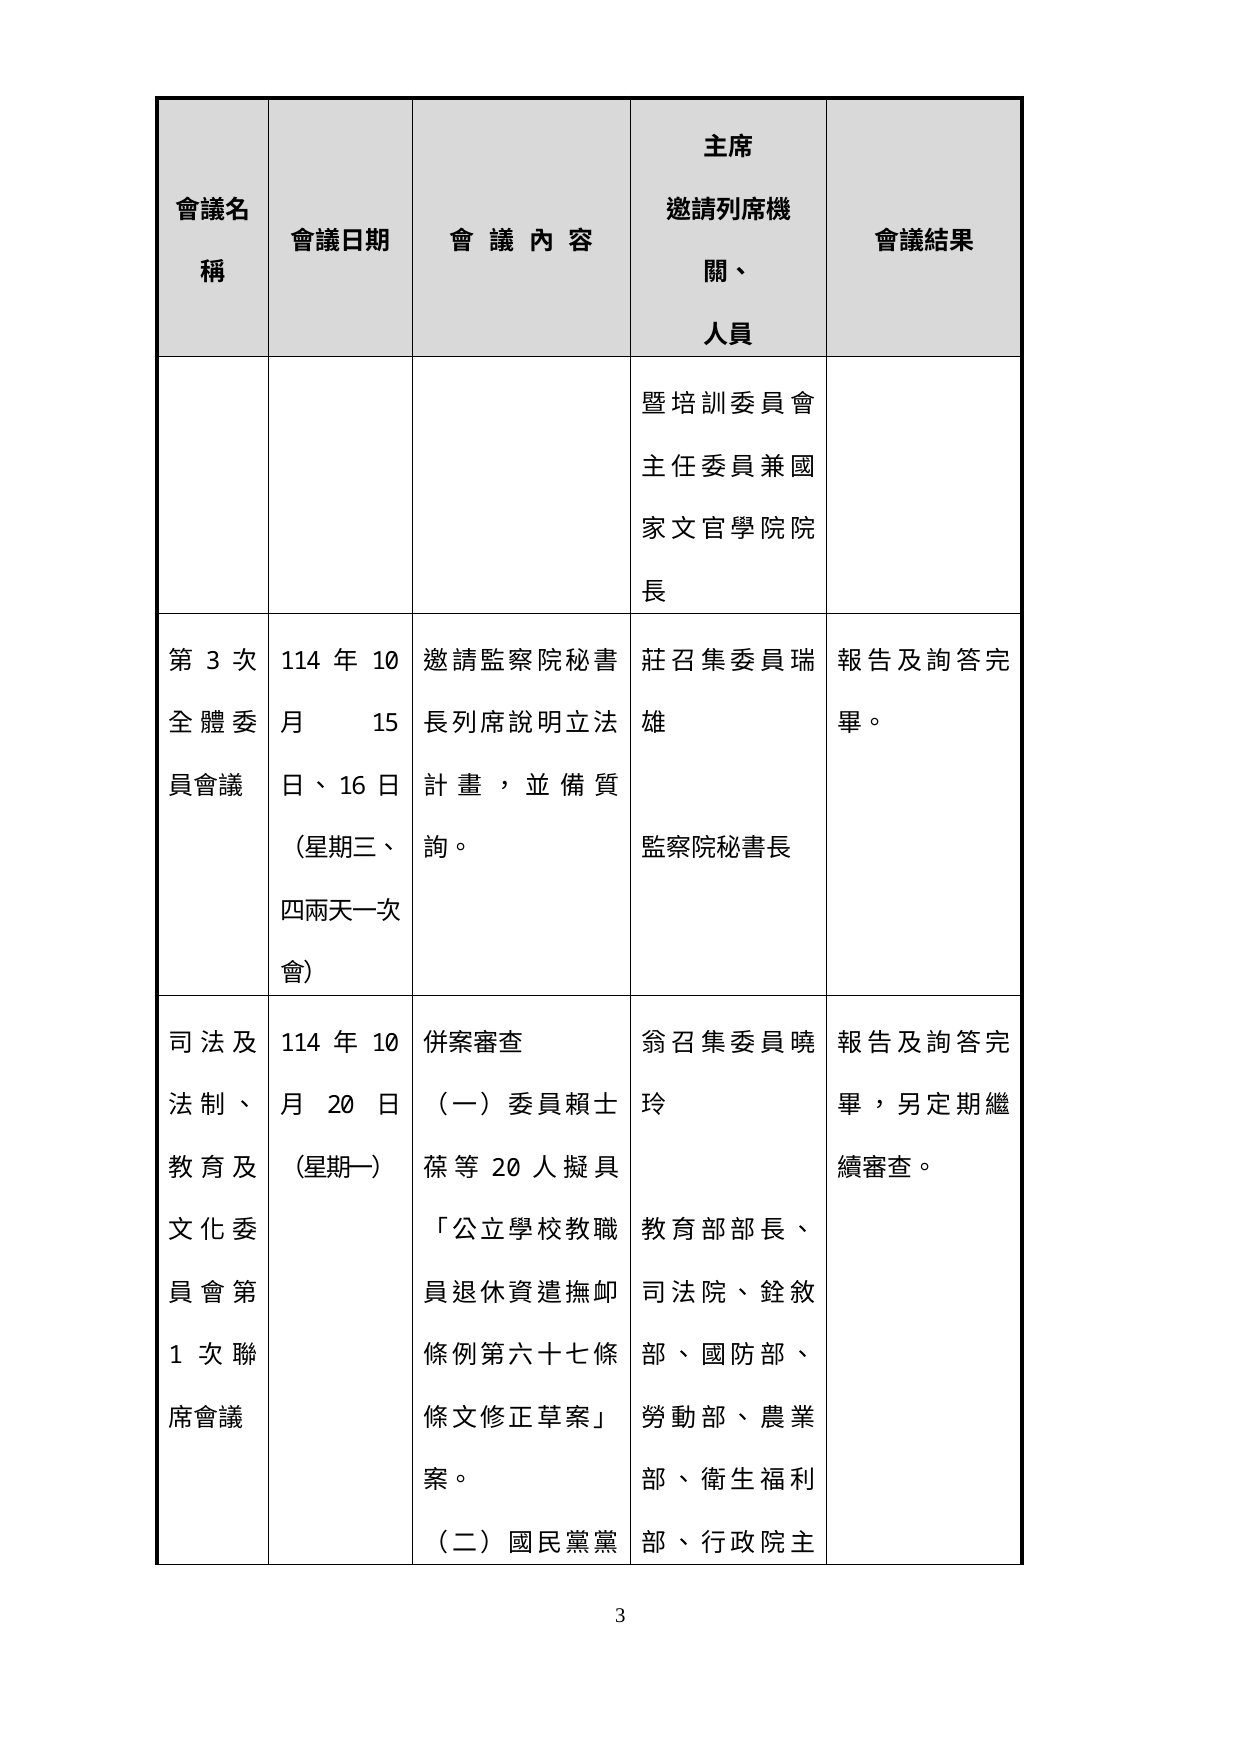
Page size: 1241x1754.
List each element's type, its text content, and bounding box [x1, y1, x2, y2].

table_cell 114年10月15日、16日（星期三、四兩天一次會） [269, 614, 412, 995]
table_cell [159, 357, 268, 613]
table_cell 報告及詢答完畢。 [827, 614, 1020, 995]
table_cell [269, 357, 412, 613]
table_cell 邀請監察院秘書長列席說明立法計畫，並備質詢。 [413, 614, 630, 995]
table_cell [413, 357, 630, 613]
table_cell 第3次全體委員會議 [159, 614, 268, 995]
table_cell 司法及法制、教育及文化委員會第1次聯席會議 [159, 996, 268, 1564]
table_header 會議結果 [827, 100, 1020, 356]
table_cell 併案審查 （一）委員賴士葆等20人擬具「公立學校教職員退休資遣撫卹條例第六十七條條文修正草案」案。 （二）國民黨黨 [413, 996, 630, 1564]
table_header 會議日期 [269, 100, 412, 356]
table_cell 114年10月20日（星期一） [269, 996, 412, 1564]
table_cell 翁召集委員曉玲 教育部部長、司法院、銓敘部、國防部、勞動部、農業部、衛生福利部、行政院主 [631, 996, 826, 1564]
table_cell [827, 357, 1020, 613]
table_cell 報告及詢答完畢，另定期繼續審查。 [827, 996, 1020, 1564]
table_header 會議內容 [413, 100, 630, 356]
table_cell 莊召集委員瑞雄 監察院秘書長 [631, 614, 826, 995]
table_cell 暨培訓委員會主任委員兼國家文官學院院長 [631, 357, 826, 613]
table_header 會議名稱 [159, 100, 268, 356]
table_header 主席 邀請列席機關、 人員 [631, 100, 826, 356]
